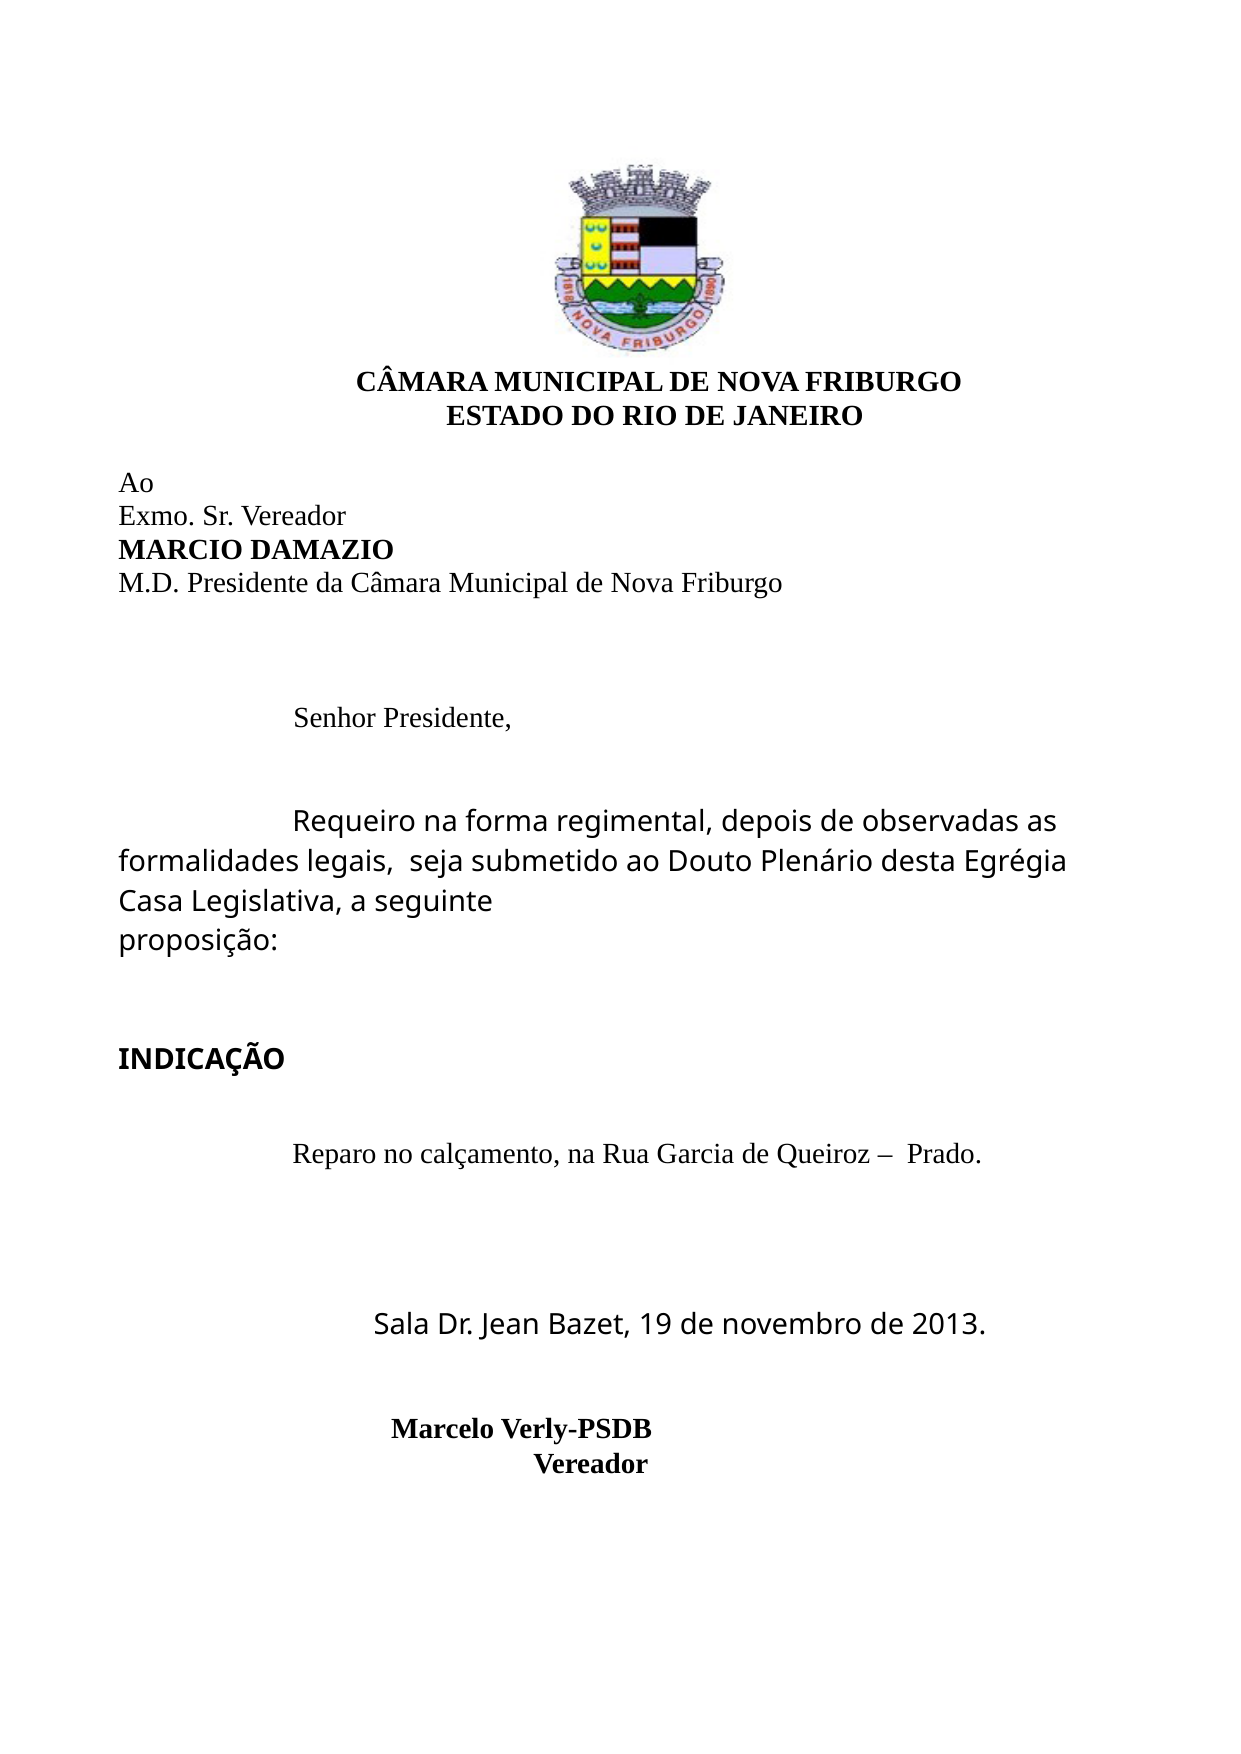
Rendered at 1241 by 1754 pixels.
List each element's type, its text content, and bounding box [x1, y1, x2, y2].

text Sala Dr. Jean Bazet, 19 de novembro de 2013. [118, 1303, 1122, 1343]
text Exmo. Sr. Vereador [118, 498, 1122, 532]
text Marcelo Verly-PSDB [118, 1411, 1122, 1446]
text proposição: [118, 919, 1122, 959]
text M.D. Presidente da Câmara Municipal de Nova Friburgo [118, 566, 1122, 599]
text Reparo no calçamento, na Rua Garcia de Queiroz – Prado. [118, 1136, 1122, 1169]
text Ao [118, 465, 1122, 498]
text Requeiro na forma regimental, depois de observadas as formalidades legais, seja submetido ao Douto Plenário desta Egrégia Casa Legislativa, a seguinte [118, 800, 1122, 919]
text ESTADO DO RIO DE JANEIRO [118, 398, 1122, 431]
text CÂMARA MUNICIPAL DE NOVA FRIBURGO [118, 118, 1122, 398]
text Senhor Presidente, [118, 700, 1122, 733]
text Vereador [118, 1446, 1122, 1479]
text MARCIO DAMAZIO [118, 532, 1122, 566]
text INDICAÇÃO [118, 1038, 1122, 1078]
